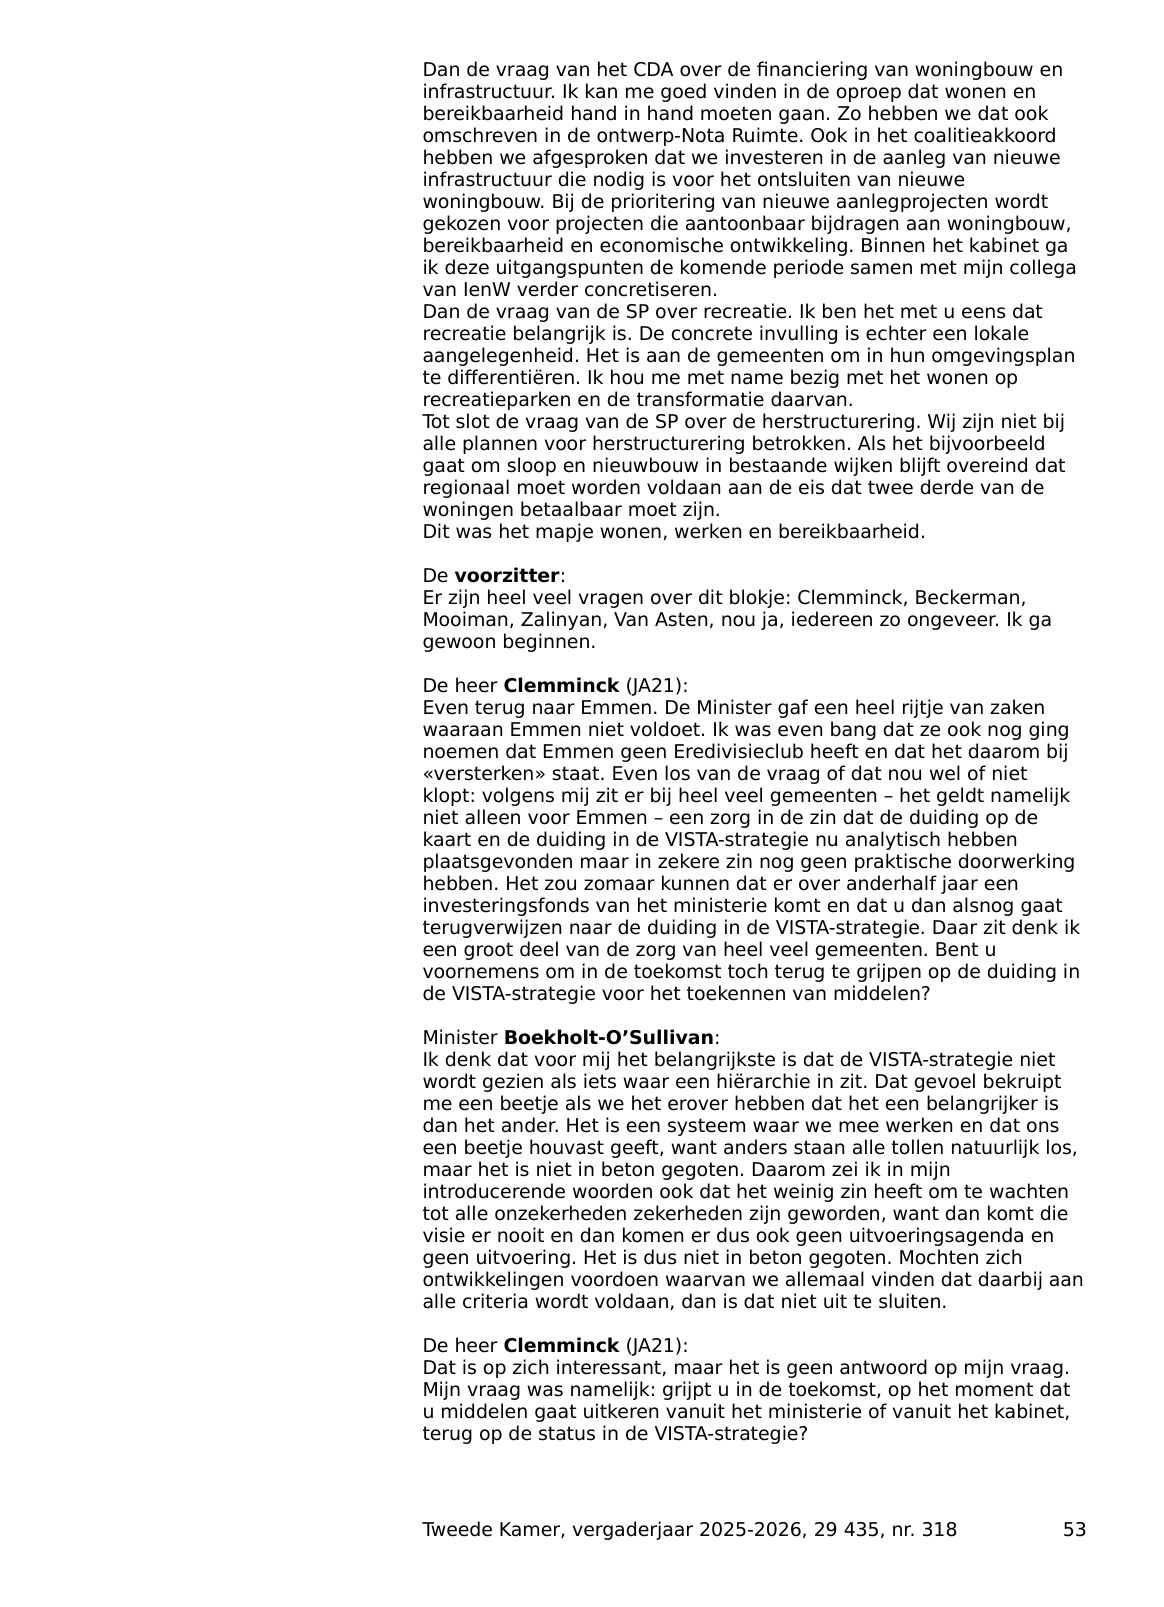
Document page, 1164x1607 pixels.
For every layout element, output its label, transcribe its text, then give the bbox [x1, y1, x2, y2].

text Dan de vraag van het CDA over de financiering van woningbouw en infrastructuur. Ik kan me goed vinden in de oproep dat wonen en bereikbaarheid hand in hand moeten gaan. Zo hebben we dat ook omschreven in de ontwerp-Nota Ruimte. Ook in het coalitieakkoord hebben we afgesproken dat we investeren in de aanleg van nieuwe infrastructuur die nodig is voor het ontsluiten van nieuwe woningbouw. Bij de prioritering van nieuwe aanlegprojecten wordt gekozen voor projecten die aantoonbaar bijdragen aan woningbouw, bereikbaarheid en economische ontwikkeling. Binnen het kabinet ga ik deze uitgangspunten de komende periode samen met mijn collega van IenW verder concretiseren. [422, 59, 1087, 301]
text Er zijn heel veel vragen over dit blokje: Clemminck, Beckerman, Mooiman, Zalinyan, Van Asten, nou ja, iedereen zo ongeveer. Ik ga gewoon beginnen. [422, 587, 1087, 653]
text Tot slot de vraag van de SP over de herstructurering. Wij zijn niet bij alle plannen voor herstructurering betrokken. Als het bijvoorbeeld gaat om sloop en nieuwbouw in bestaande wijken blijft overeind dat regionaal moet worden voldaan aan de eis dat twee derde van de woningen betaalbaar moet zijn. [422, 411, 1087, 521]
text Dat is op zich interessant, maar het is geen antwoord op mijn vraag. Mijn vraag was namelijk: grijpt u in de toekomst, op het moment dat u middelen gaat uitkeren vanuit het ministerie of vanuit het kabinet, terug op de status in de VISTA-strategie? [422, 1357, 1087, 1444]
text De heer Clemminck (JA21): [422, 675, 1087, 697]
text Dan de vraag van de SP over recreatie. Ik ben het met u eens dat recreatie belangrijk is. De concrete invulling is echter een lokale aangelegenheid. Het is aan de gemeenten om in hun omgevingsplan te differentiëren. Ik hou me met name bezig met het wonen op recreatieparken en de transformatie daarvan. [422, 301, 1087, 411]
text De heer Clemminck (JA21): [422, 1335, 1087, 1357]
text Ik denk dat voor mij het belangrijkste is dat de VISTA-strategie niet wordt gezien als iets waar een hiërarchie in zit. Dat gevoel bekruipt me een beetje als we het erover hebben dat het een belangrijker is dan het ander. Het is een systeem waar we mee werken en dat ons een beetje houvast geeft, want anders staan alle tollen natuurlijk los, maar het is niet in beton gegoten. Daarom zei ik in mijn introducerende woorden ook dat het weinig zin heeft om te wachten tot alle onzekerheden zekerheden zijn geworden, want dan komt die visie er nooit en dan komen er dus ook geen uitvoeringsagenda en geen uitvoering. Het is dus niet in beton gegoten. Mochten zich ontwikkelingen voordoen waarvan we allemaal vinden dat daarbij aan alle criteria wordt voldaan, dan is dat niet uit te sluiten. [422, 1049, 1087, 1312]
text Minister Boekholt-O’Sullivan: [422, 1027, 1087, 1049]
text De voorzitter: [422, 565, 1087, 587]
text Dit was het mapje wonen, werken en bereikbaarheid. [422, 521, 1087, 543]
text Even terug naar Emmen. De Minister gaf een heel rijtje van zaken waaraan Emmen niet voldoet. Ik was even bang dat ze ook nog ging noemen dat Emmen geen Eredivisieclub heeft en dat het daarom bij «versterken» staat. Even los van de vraag of dat nou wel of niet klopt: volgens mij zit er bij heel veel gemeenten – het geldt namelijk niet alleen voor Emmen – een zorg in de zin dat de duiding op de kaart en de duiding in de VISTA-strategie nu analytisch hebben plaatsgevonden maar in zekere zin nog geen praktische doorwerking hebben. Het zou zomaar kunnen dat er over anderhalf jaar een investeringsfonds van het ministerie komt en dat u dan alsnog gaat terugverwijzen naar de duiding in de VISTA-strategie. Daar zit denk ik een groot deel van de zorg van heel veel gemeenten. Bent u voornemens om in de toekomst toch terug te grijpen op de duiding in de VISTA-strategie voor het toekennen van middelen? [422, 697, 1087, 1004]
